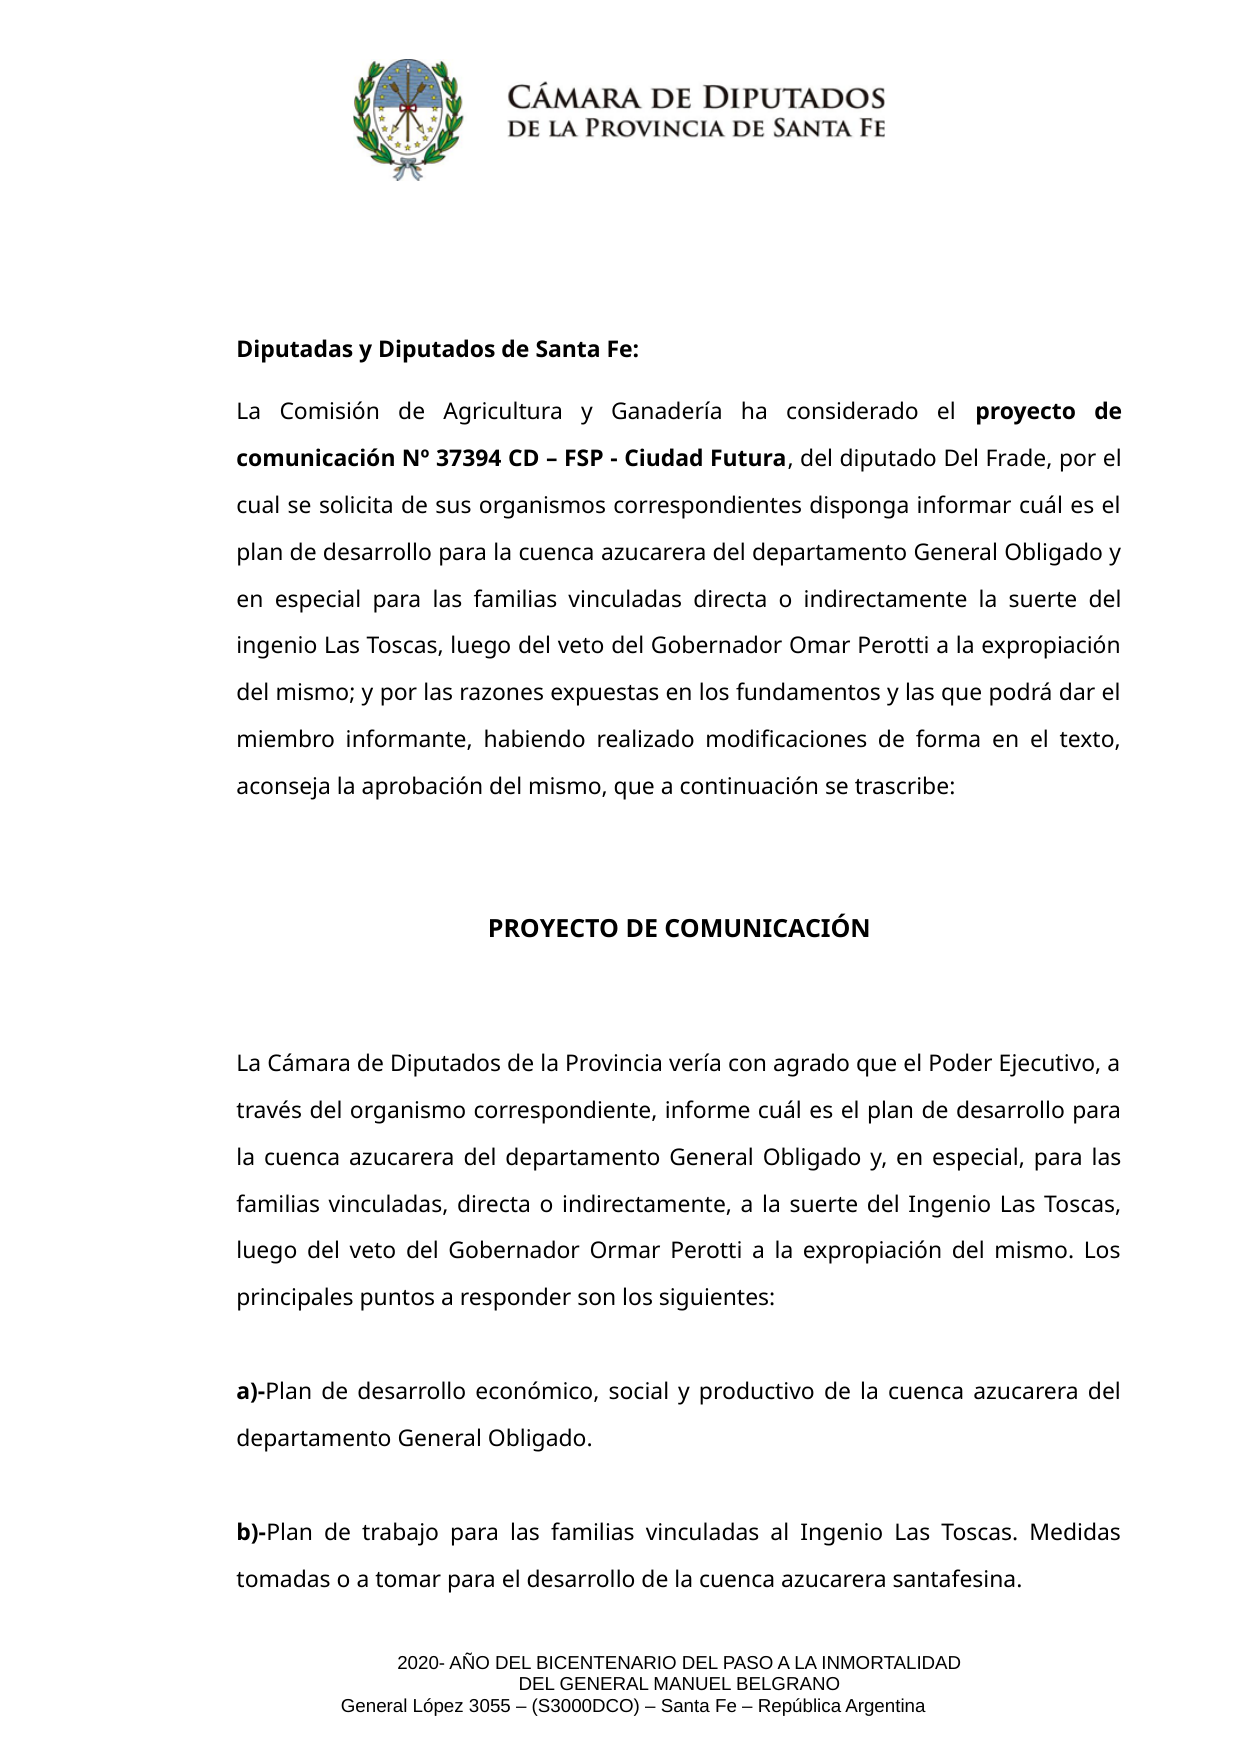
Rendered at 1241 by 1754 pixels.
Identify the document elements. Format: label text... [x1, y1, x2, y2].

text La Comisión de Agricultura y Ganadería ha considerado el proyecto de comunicación Nº 37394 CD – FSP - Ciudad Futura, del diputado Del Frade, por el cual se solicita de sus organismos correspondientes disponga informar cuál es el plan de desarrollo para la cuenca azucarera del departamento General Obligado y en especial para las familias vinculadas directa o indirectamente la suerte del ingenio Las Toscas, luego del veto del Gobernador Omar Perotti a la expropiación del mismo; y por las razones expuestas en los fundamentos y las que podrá dar el miembro informante, habiendo realizado modificaciones de forma en el texto, aconseja la aprobación del mismo, que a continuación se trascribe: [236, 395, 1122, 801]
text b)-Plan de trabajo para las familias vinculadas al Ingenio Las Toscas. Medidas tomadas o a tomar para el desarrollo de la cuenca azucarera santafesina. [236, 1516, 1122, 1594]
text PROYECTO DE COMUNICACIÓN [236, 911, 1122, 945]
text a)-Plan de desarrollo económico, social y productivo de la cuenca azucarera del departamento General Obligado. [236, 1375, 1122, 1453]
text La Cámara de Diputados de la Provincia vería con agrado que el Poder Ejecutivo, a través del organismo correspondiente, informe cuál es el plan de desarrollo para la cuenca azucarera del departamento General Obligado y, en especial, para las familias vinculadas, directa o indirectamente, a la suerte del Ingenio Las Toscas, luego del veto del Gobernador Ormar Perotti a la expropiación del mismo. Los principales puntos a responder son los siguientes: [236, 1047, 1122, 1312]
text Diputadas y Diputados de Santa Fe: [236, 332, 1122, 364]
